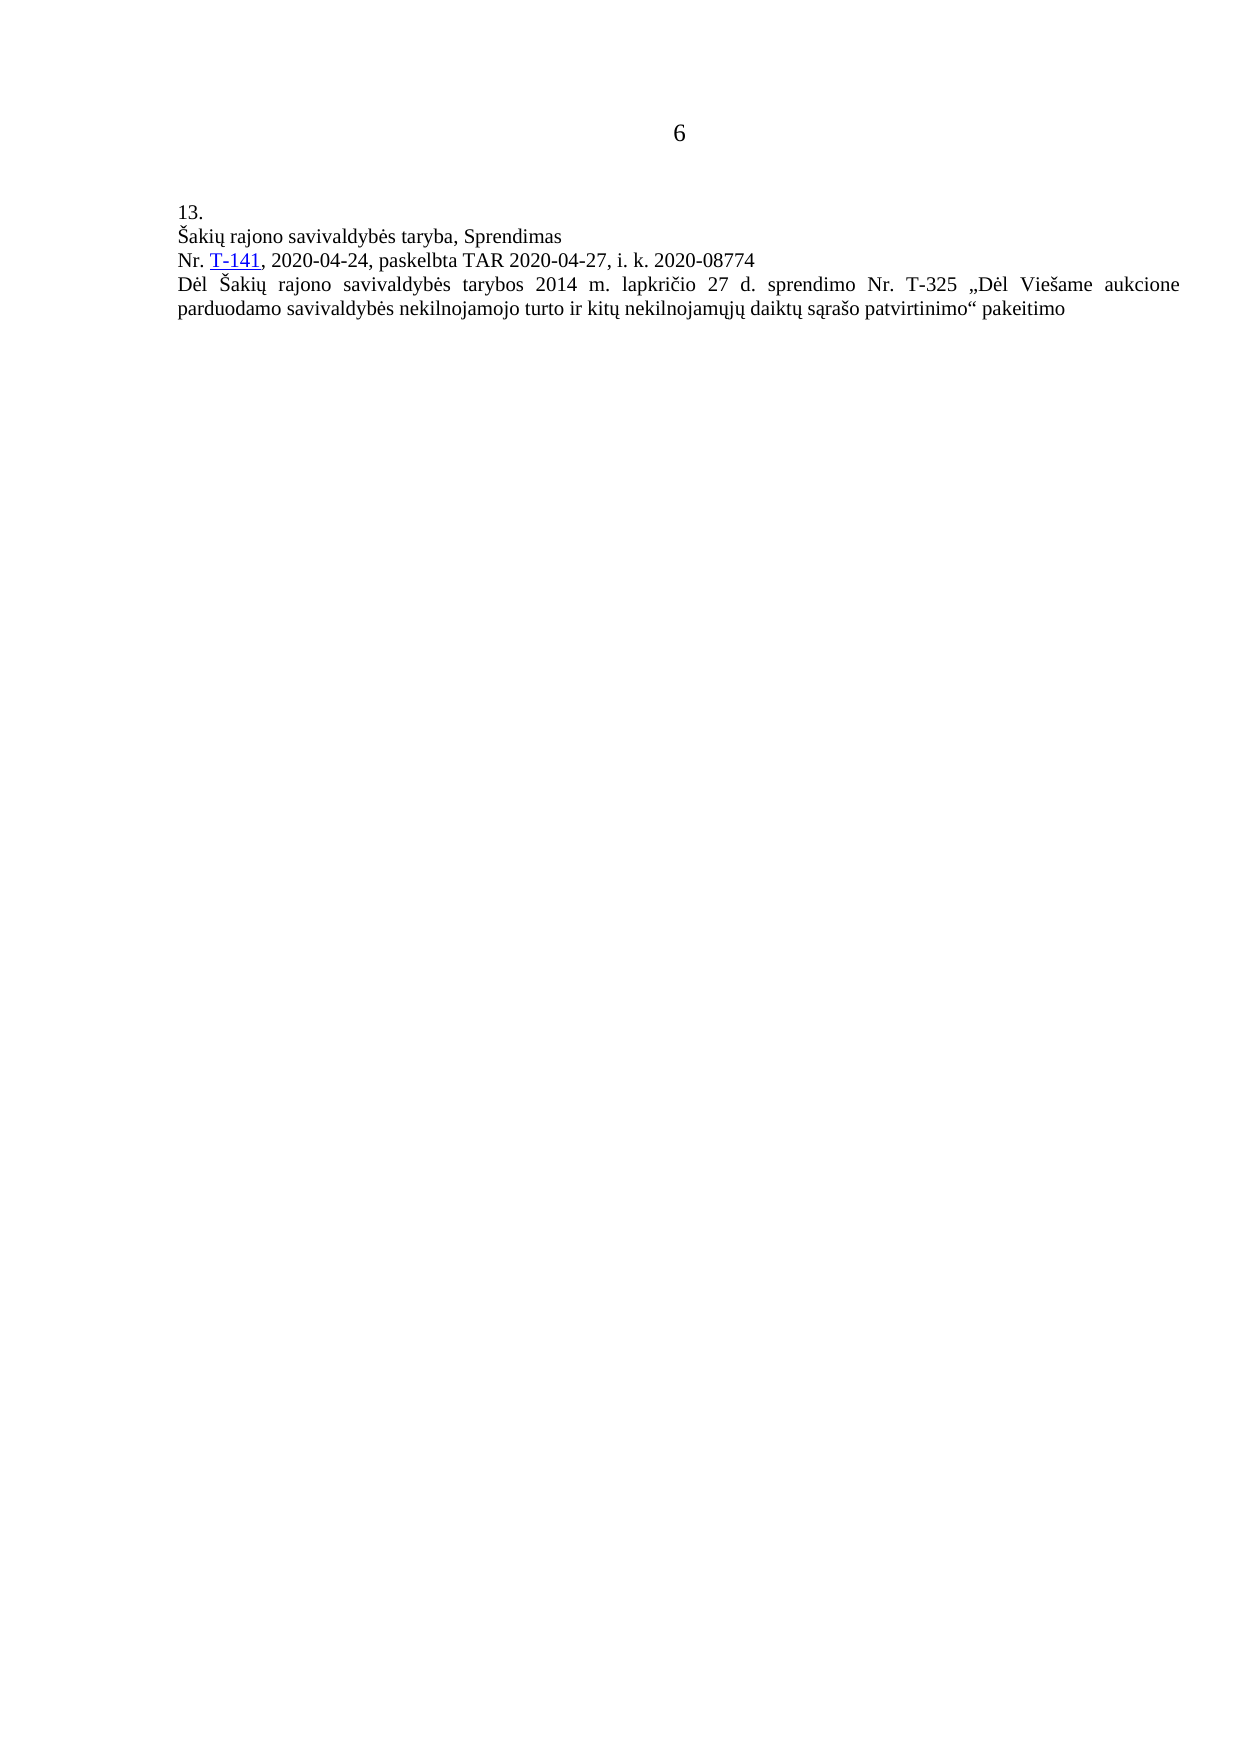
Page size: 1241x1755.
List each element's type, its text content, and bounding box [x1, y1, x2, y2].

text Šakių rajono savivaldybės taryba, Sprendimas [177, 224, 1181, 248]
text 13. [177, 200, 1181, 224]
text Dėl Šakių rajono savivaldybės tarybos 2014 m. lapkričio 27 d. sprendimo Nr. T-325 „Dėl Viešame aukcione parduodamo savivaldybės nekilnojamojo turto ir kitų nekilnojamųjų daiktų sąrašo patvirtinimo“ pakeitimo [177, 272, 1181, 320]
text Nr. T-141, 2020-04-24, paskelbta TAR 2020-04-27, i. k. 2020-08774 [177, 248, 1181, 272]
